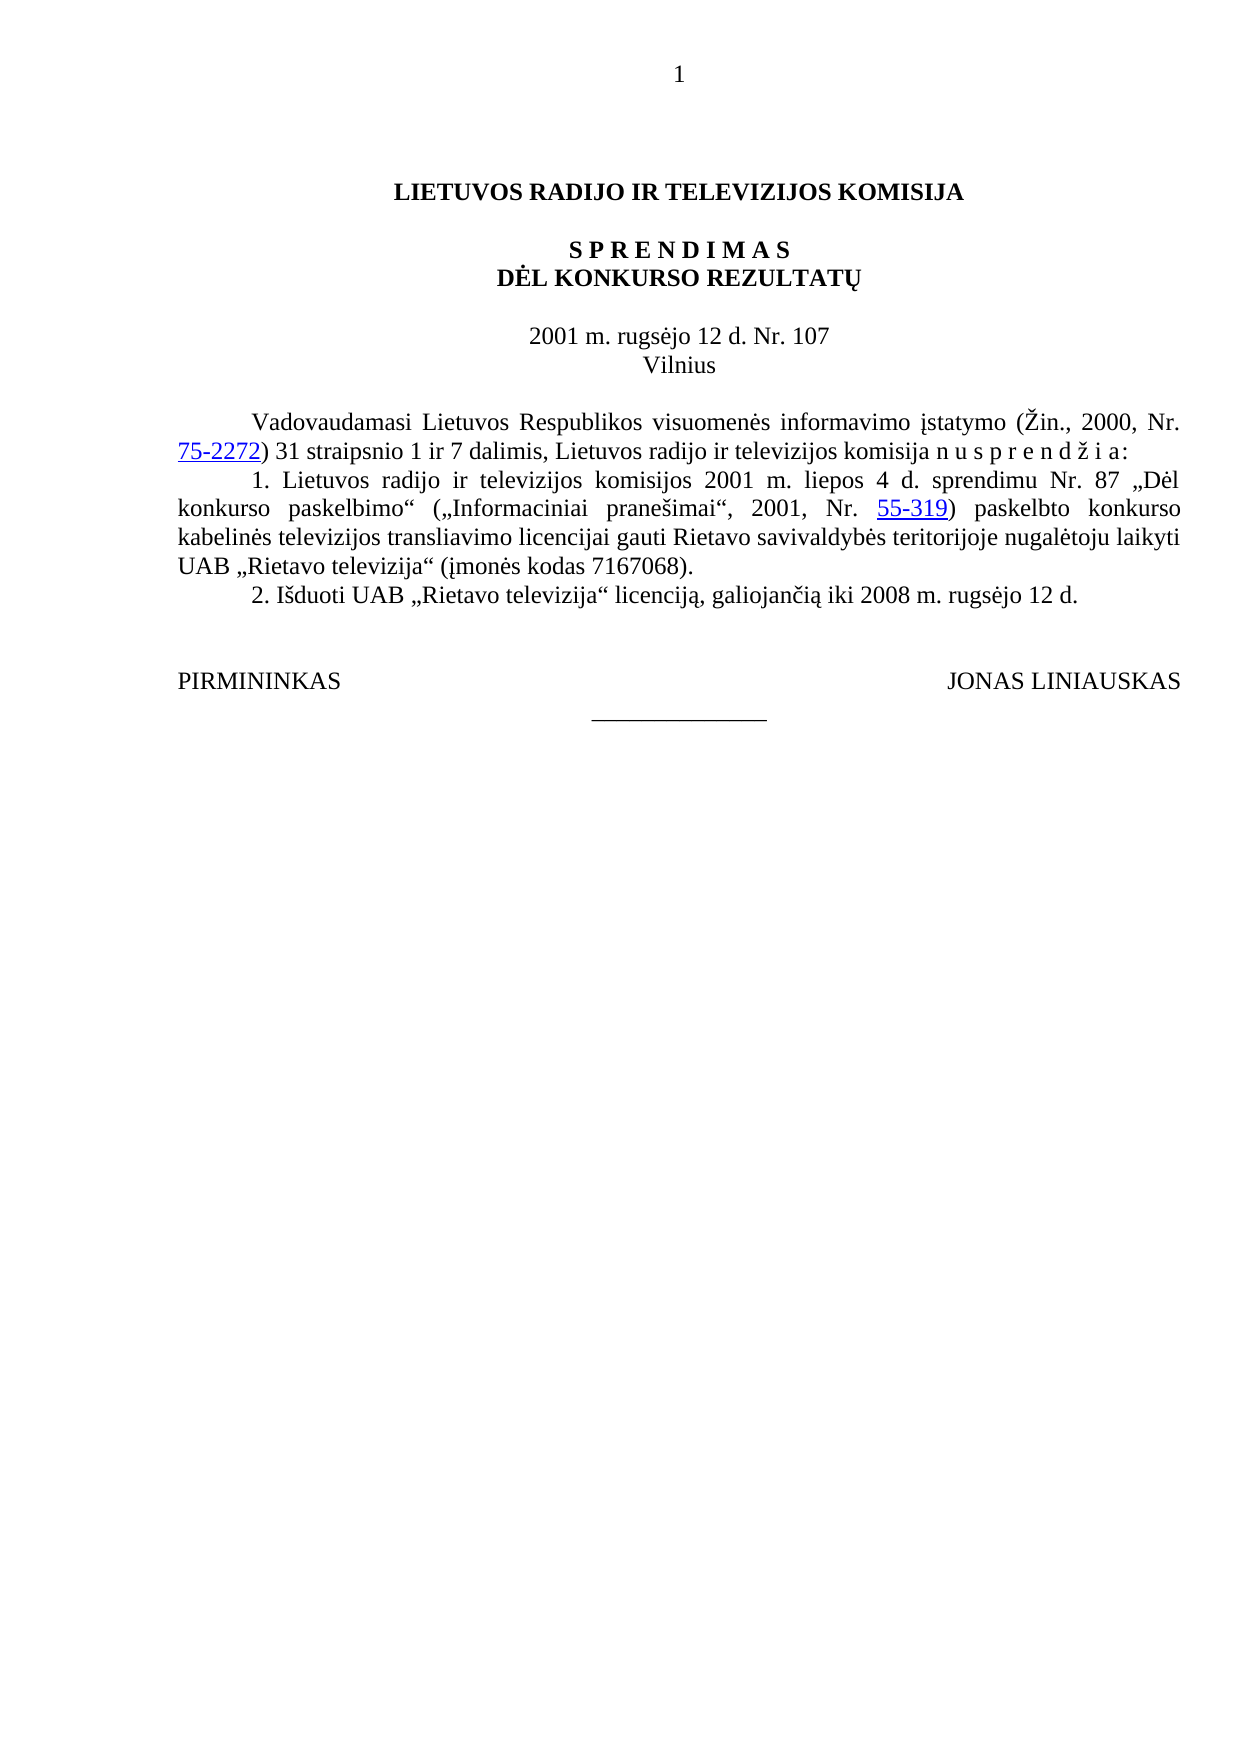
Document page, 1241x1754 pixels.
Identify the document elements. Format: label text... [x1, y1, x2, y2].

text LIETUVOS RADIJO IR TELEVIZIJOS KOMISIJA [177, 177, 1181, 206]
text 2001 m. rugsėjo 12 d. Nr. 107 [177, 321, 1181, 350]
text ______________ [177, 695, 1181, 723]
text Vadovaudamasi Lietuvos Respublikos visuomenės informavimo įstatymo (Žin., 2000, Nr. 75-2272) 31 straipsnio 1 ir 7 dalimis, Lietuvos radijo ir televizijos komisija nusprendžia: [177, 407, 1181, 465]
text Vilnius [177, 350, 1181, 378]
text S P R E N D I M A S [177, 235, 1181, 263]
text 2. Išduoti UAB „Rietavo televizija“ licenciją, galiojančią iki 2008 m. rugsėjo 12 d. [177, 580, 1181, 608]
text 1. Lietuvos radijo ir televizijos komisijos 2001 m. liepos 4 d. sprendimu Nr. 87 „Dėl konkurso paskelbimo“ („Informaciniai pranešimai“, 2001, Nr. 55-319) paskelbto konkurso kabelinės televizijos transliavimo licencijai gauti Rietavo savivaldybės teritorijoje nugalėtoju laikyti UAB „Rietavo televizija“ (įmonės kodas 7167068). [177, 465, 1181, 580]
text PIRMININKAS JONAS LINIAUSKAS [177, 666, 1181, 695]
text DĖL KONKURSO REZULTATŲ [177, 263, 1181, 292]
